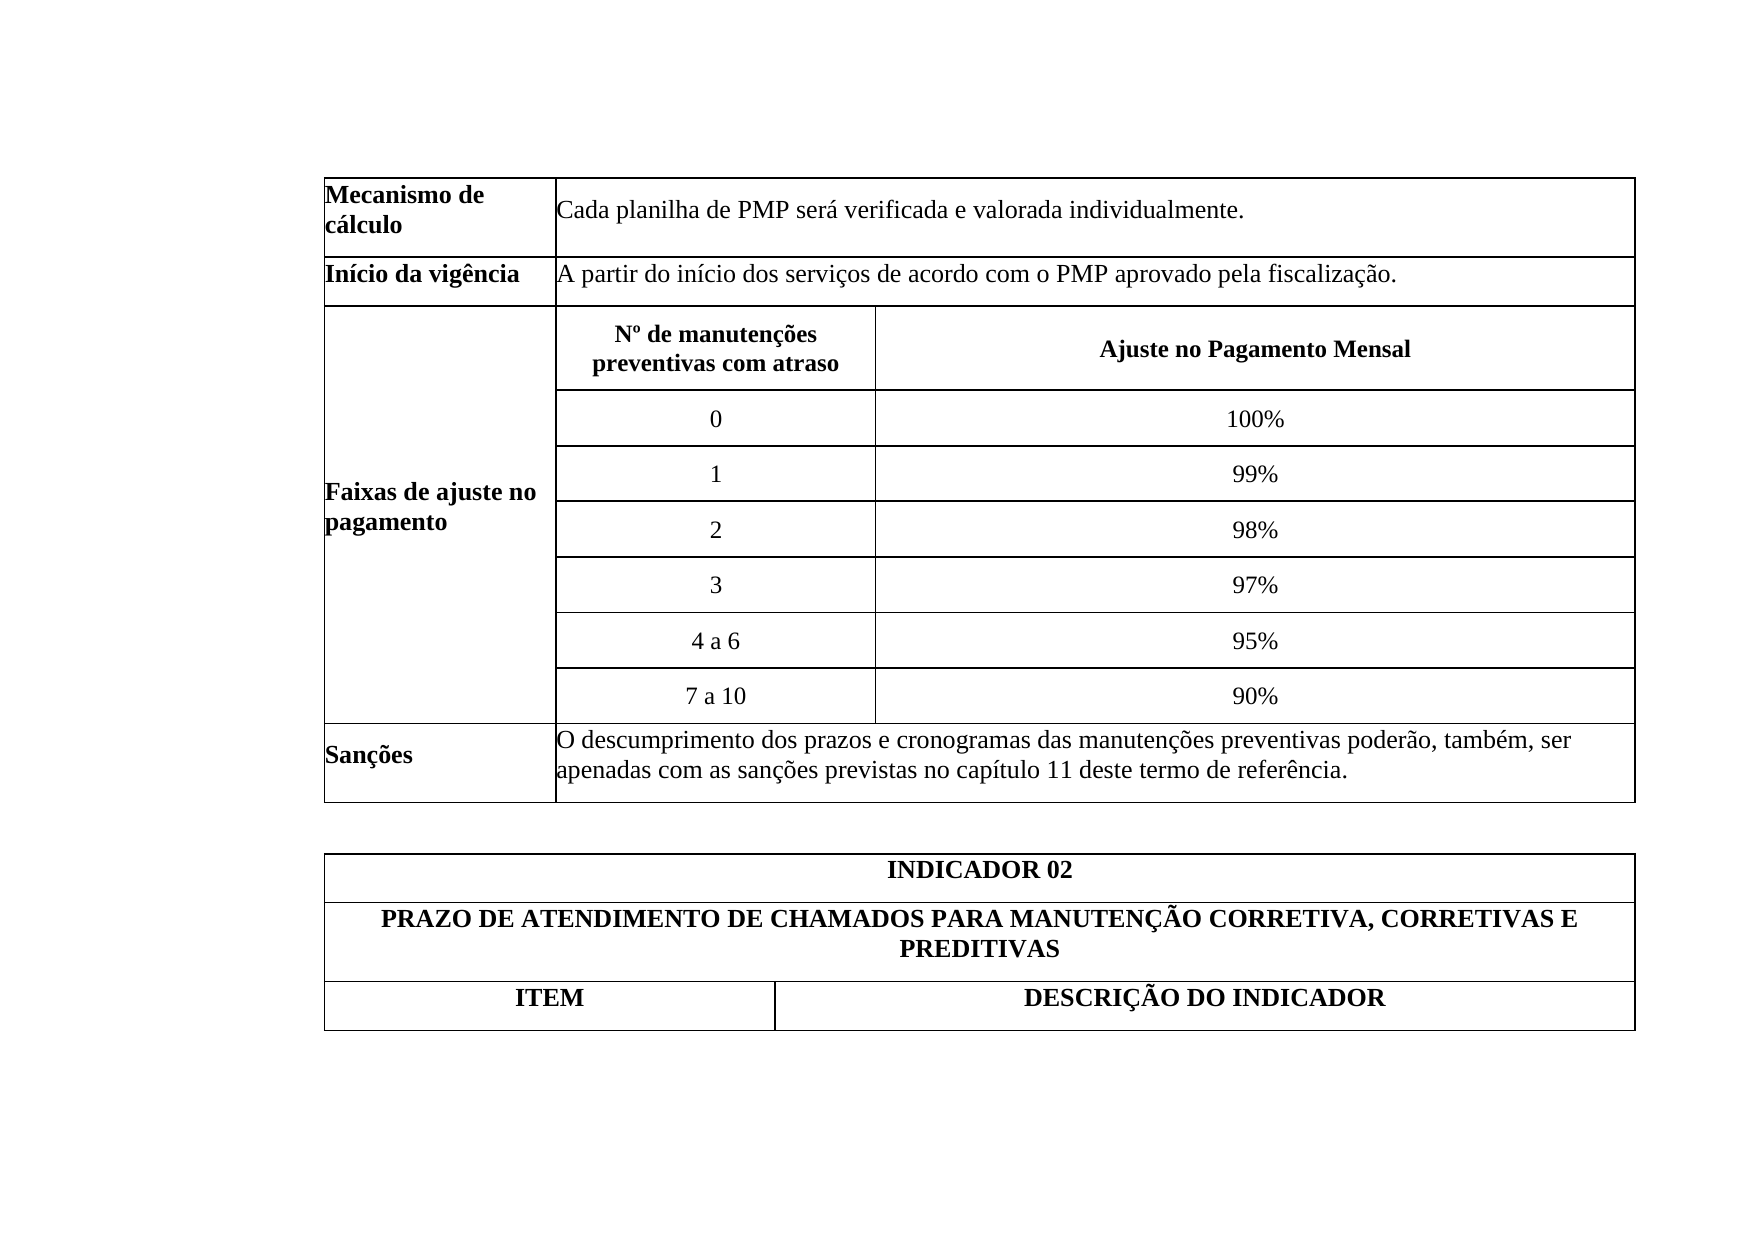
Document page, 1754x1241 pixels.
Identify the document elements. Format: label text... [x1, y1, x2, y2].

table_cell Faixas de ajuste no pagamento [325, 307, 555, 722]
table_cell DESCRIÇÃO DO INDICADOR [776, 982, 1634, 1030]
table_cell Início da vigência [325, 258, 555, 305]
table_cell 3 [557, 558, 875, 611]
table_cell Ajuste no Pagamento Mensal [876, 307, 1634, 389]
table_cell Sanções [325, 724, 555, 801]
table_header INDICADOR 02 [325, 855, 1634, 902]
table_cell O descumprimento dos prazos e cronogramas das manutenções preventivas poderão, também, ser apenadas com as sanções previstas no capítulo 11 deste termo de referência. [557, 724, 1634, 801]
table_cell 97% [876, 558, 1634, 611]
table_cell 95% [876, 613, 1634, 667]
table_cell 100% [876, 391, 1634, 445]
table_cell 4 a 6 [557, 613, 875, 667]
table_cell 2 [557, 502, 875, 556]
table_cell 90% [876, 669, 1634, 722]
table_cell Cada planilha de PMP será verificada e valorada individualmente. [557, 179, 1634, 256]
table_cell 7 a 10 [557, 669, 875, 722]
table_cell ITEM [325, 982, 774, 1030]
table_cell Nº de manutenções preventivas com atraso [557, 307, 875, 389]
table_cell PRAZO DE ATENDIMENTO DE CHAMADOS PARA MANUTENÇÃO CORRETIVA, CORRETIVAS E PREDITIVAS [325, 903, 1634, 981]
table_cell 0 [557, 391, 875, 445]
table_cell 1 [557, 447, 875, 500]
table_cell 98% [876, 502, 1634, 556]
table_cell 99% [876, 447, 1634, 500]
table_cell Mecanismo de cálculo [325, 179, 555, 256]
table_cell A partir do início dos serviços de acordo com o PMP aprovado pela fiscalização. [557, 258, 1634, 305]
